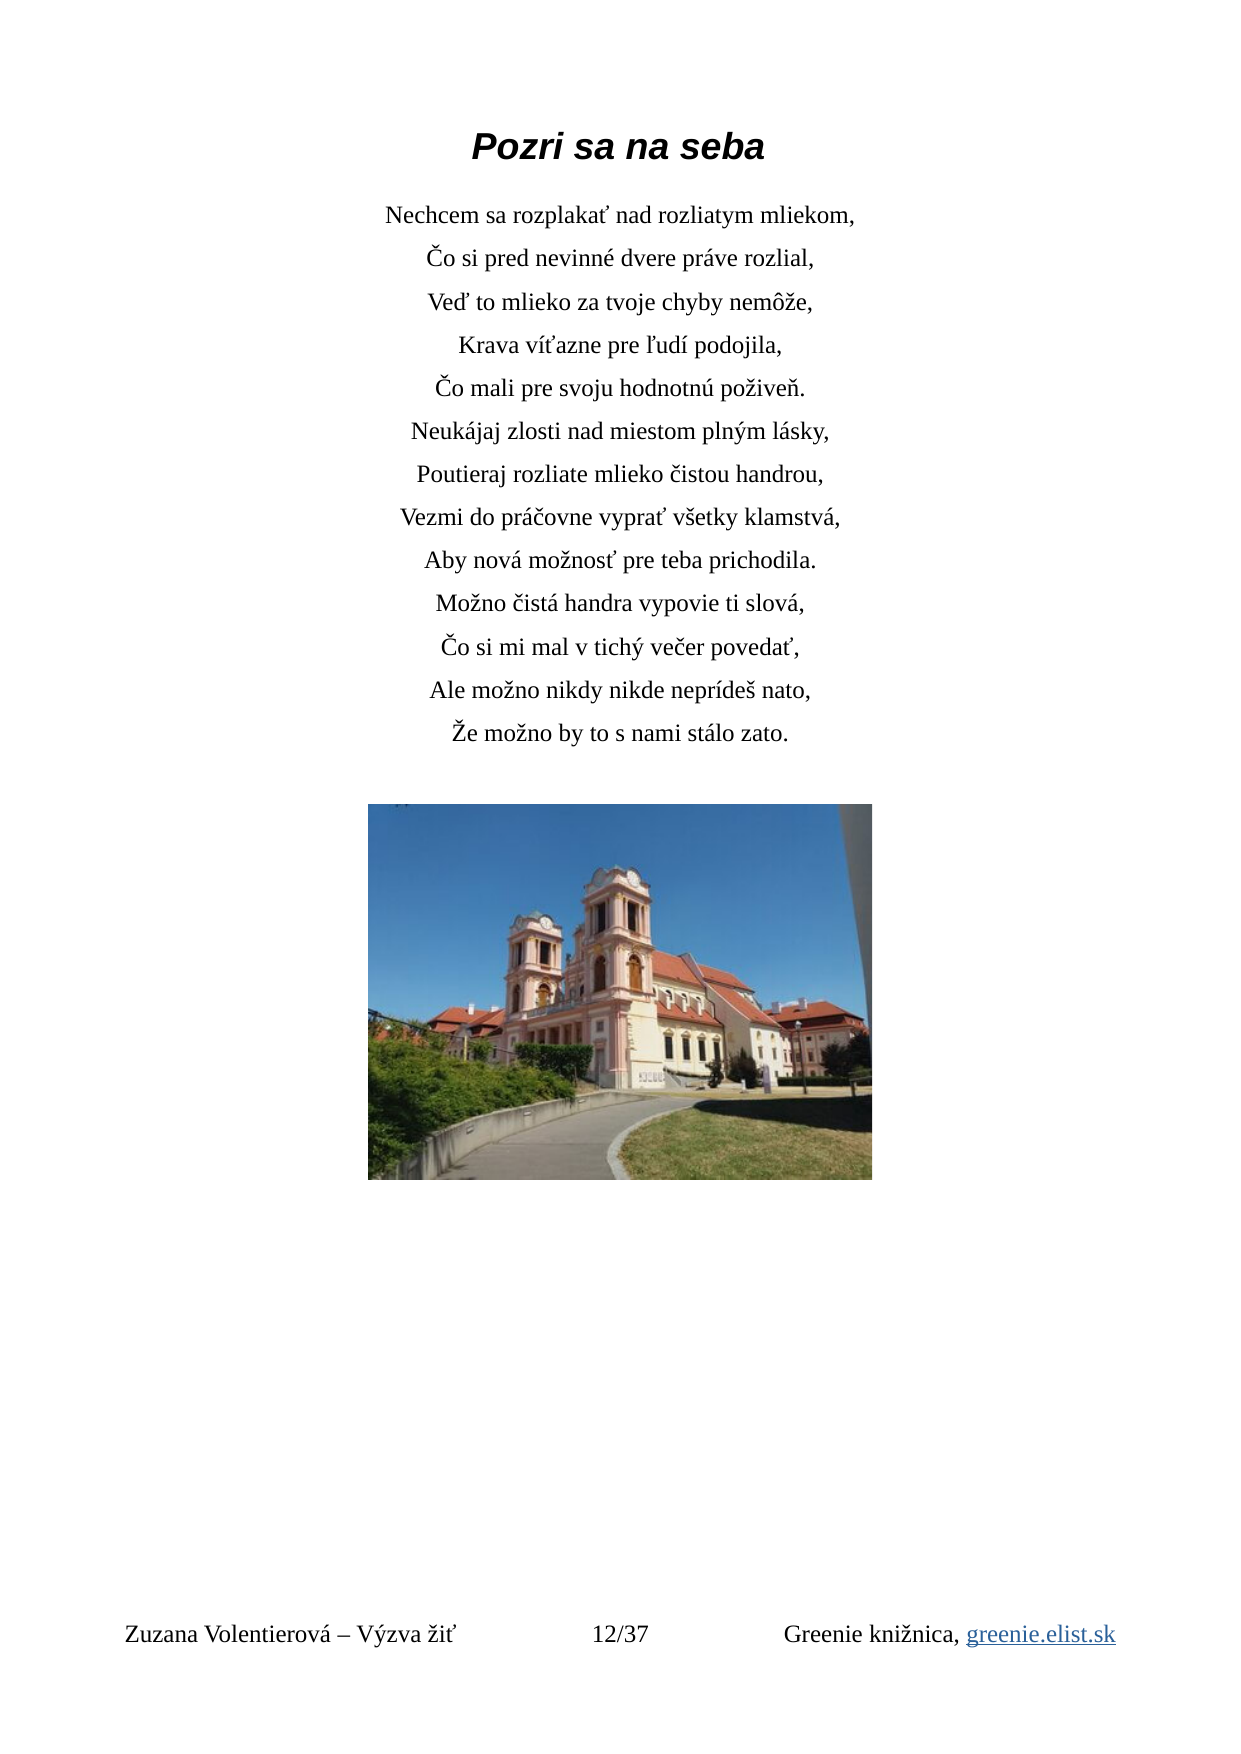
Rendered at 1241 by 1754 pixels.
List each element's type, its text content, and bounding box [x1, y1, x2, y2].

text Čo si mi mal v tichý večer povedať, [106, 632, 1134, 660]
text Nechcem sa rozplakať nad rozliatym mliekom, [106, 200, 1134, 229]
text Poutieraj rozliate mlieko čistou handrou, [106, 459, 1134, 488]
subtitle Pozri sa na seba [106, 124, 1134, 167]
text Krava víťazne pre ľudí podojila, [106, 330, 1134, 358]
picture [368, 804, 873, 1180]
text Veď to mlieko za tvoje chyby nemôže, [106, 287, 1134, 315]
text Vezmi do práčovne vyprať všetky klamstvá, [106, 502, 1134, 531]
text Aby nová možnosť pre teba prichodila. [106, 545, 1134, 574]
text Neukájaj zlosti nad miestom plným lásky, [106, 416, 1134, 445]
text Čo mali pre svoju hodnotnú poživeň. [106, 373, 1134, 402]
text Ale možno nikdy nikde neprídeš nato, [106, 675, 1134, 703]
text Čo si pred nevinné dvere práve rozlial, [106, 243, 1134, 272]
text Možno čistá handra vypovie ti slová, [106, 588, 1134, 617]
text Že možno by to s nami stálo zato. [106, 718, 1134, 747]
